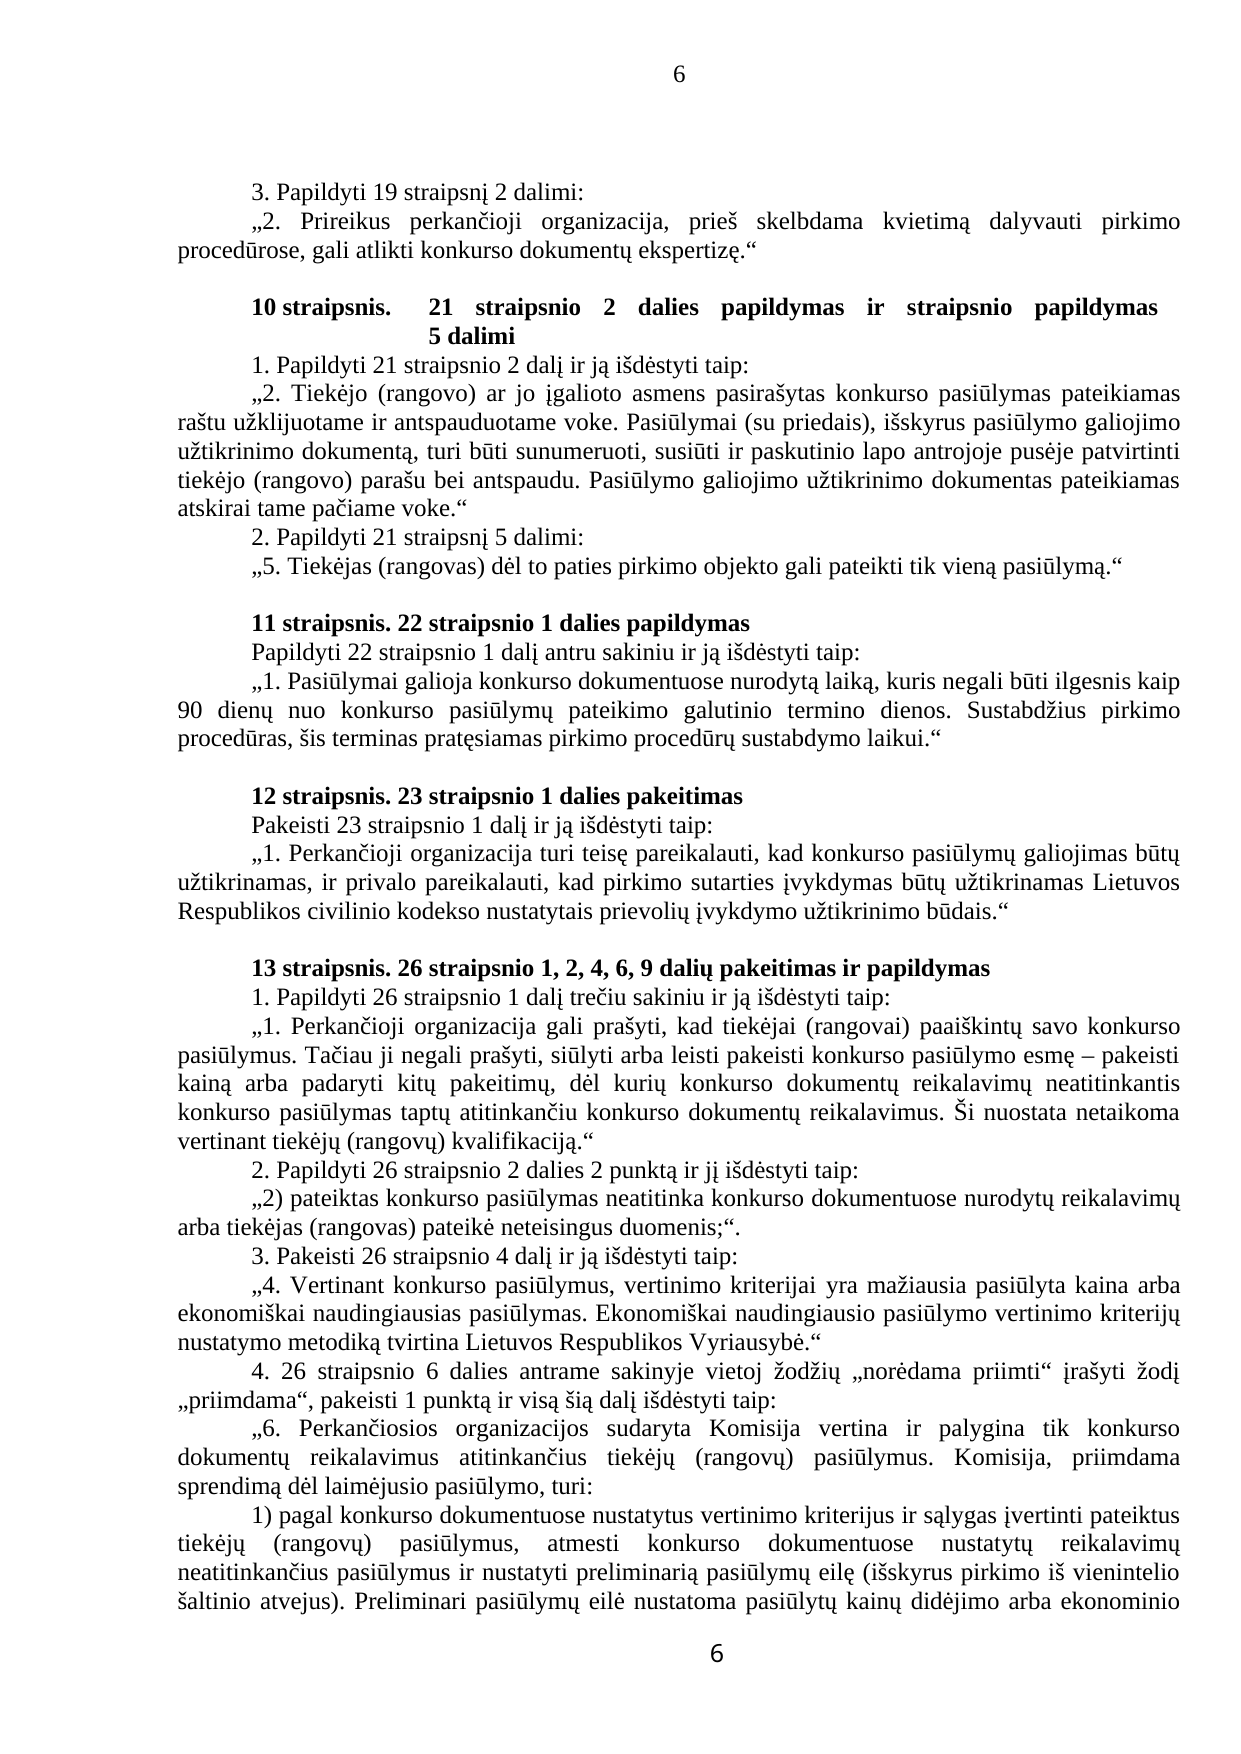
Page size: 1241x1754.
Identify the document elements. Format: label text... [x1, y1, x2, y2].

text 3. Papildyti 19 straipsnį 2 dalimi: [177, 177, 1181, 206]
text 12 straipsnis. 23 straipsnio 1 dalies pakeitimas [177, 781, 1181, 810]
text „2. Tiekėjo (rangovo) ar jo įgalioto asmens pasirašytas konkurso pasiūlymas pateikiamas raštu užklijuotame ir antspauduotame voke. Pasiūlymai (su priedais), išskyrus pasiūlymo galiojimo užtikrinimo dokumentą, turi būti sunumeruoti, susiūti ir paskutinio lapo antrojoje pusėje patvirtinti tiekėjo (rangovo) parašu bei antspaudu. Pasiūlymo galiojimo užtikrinimo dokumentas pateikiamas atskirai tame pačiame voke.“ [177, 378, 1181, 522]
text 4. 26 straipsnio 6 dalies antrame sakinyje vietoj žodžių „norėdama priimti“ įrašyti žodį „priimdama“, pakeisti 1 punktą ir visą šią dalį išdėstyti taip: [177, 1356, 1181, 1413]
text 10 straipsnis. 21 straipsnio 2 dalies papildymas ir straipsnio papildymas 5 dalimi [251, 292, 1181, 350]
text 13 straipsnis. 26 straipsnio 1, 2, 4, 6, 9 dalių pakeitimas ir papildymas [177, 953, 1181, 982]
text 2. Papildyti 21 straipsnį 5 dalimi: [177, 522, 1181, 551]
text 11 straipsnis. 22 straipsnio 1 dalies papildymas [177, 608, 1181, 637]
text „1. Perkančioji organizacija gali prašyti, kad tiekėjai (rangovai) paaiškintų savo konkurso pasiūlymus. Tačiau ji negali prašyti, siūlyti arba leisti pakeisti konkurso pasiūlymo esmę – pakeisti kainą arba padaryti kitų pakeitimų, dėl kurių konkurso dokumentų reikalavimų neatitinkantis konkurso pasiūlymas taptų atitinkančiu konkurso dokumentų reikalavimus. Ši nuostata netaikoma vertinant tiekėjų (rangovų) kvalifikaciją.“ [177, 1011, 1181, 1155]
text „2) pateiktas konkurso pasiūlymas neatitinka konkurso dokumentuose nurodytų reikalavimų arba tiekėjas (rangovas) pateikė neteisingus duomenis;“. [177, 1183, 1181, 1241]
text 1. Papildyti 21 straipsnio 2 dalį ir ją išdėstyti taip: [177, 350, 1181, 378]
text „4. Vertinant konkurso pasiūlymus, vertinimo kriterijai yra mažiausia pasiūlyta kaina arba ekonomiškai naudingiausias pasiūlymas. Ekonomiškai naudingiausio pasiūlymo vertinimo kriterijų nustatymo metodiką tvirtina Lietuvos Respublikos Vyriausybė.“ [177, 1270, 1181, 1356]
text „2. Prireikus perkančioji organizacija, prieš skelbdama kvietimą dalyvauti pirkimo procedūrose, gali atlikti konkurso dokumentų ekspertizę.“ [177, 206, 1181, 263]
text Papildyti 22 straipsnio 1 dalį antru sakiniu ir ją išdėstyti taip: [177, 637, 1181, 666]
text „5. Tiekėjas (rangovas) dėl to paties pirkimo objekto gali pateikti tik vieną pasiūlymą.“ [177, 551, 1181, 580]
text „1. Pasiūlymai galioja konkurso dokumentuose nurodytą laiką, kuris negali būti ilgesnis kaip 90 dienų nuo konkurso pasiūlymų pateikimo galutinio termino dienos. Sustabdžius pirkimo procedūras, šis terminas pratęsiamas pirkimo procedūrų sustabdymo laikui.“ [177, 666, 1181, 752]
text 1. Papildyti 26 straipsnio 1 dalį trečiu sakiniu ir ją išdėstyti taip: [177, 982, 1181, 1011]
text Pakeisti 23 straipsnio 1 dalį ir ją išdėstyti taip: [177, 810, 1181, 838]
text „1. Perkančioji organizacija turi teisę pareikalauti, kad konkurso pasiūlymų galiojimas būtų užtikrinamas, ir privalo pareikalauti, kad pirkimo sutarties įvykdymas būtų užtikrinamas Lietuvos Respublikos civilinio kodekso nustatytais prievolių įvykdymo užtikrinimo būdais.“ [177, 838, 1181, 925]
text „6. Perkančiosios organizacijos sudaryta Komisija vertina ir palygina tik konkurso dokumentų reikalavimus atitinkančius tiekėjų (rangovų) pasiūlymus. Komisija, priimdama sprendimą dėl laimėjusio pasiūlymo, turi: [177, 1413, 1181, 1500]
text 3. Pakeisti 26 straipsnio 4 dalį ir ją išdėstyti taip: [177, 1241, 1181, 1270]
text 2. Papildyti 26 straipsnio 2 dalies 2 punktą ir jį išdėstyti taip: [177, 1155, 1181, 1183]
text 1) pagal konkurso dokumentuose nustatytus vertinimo kriterijus ir sąlygas įvertinti pateiktus tiekėjų (rangovų) pasiūlymus, atmesti konkurso dokumentuose nustatytų reikalavimų neatitinkančius pasiūlymus ir nustatyti preliminarią pasiūlymų eilę (išskyrus pirkimo iš vienintelio šaltinio atvejus). Preliminari pasiūlymų eilė nustatoma pasiūlytų kainų didėjimo arba ekonominio [177, 1500, 1181, 1615]
